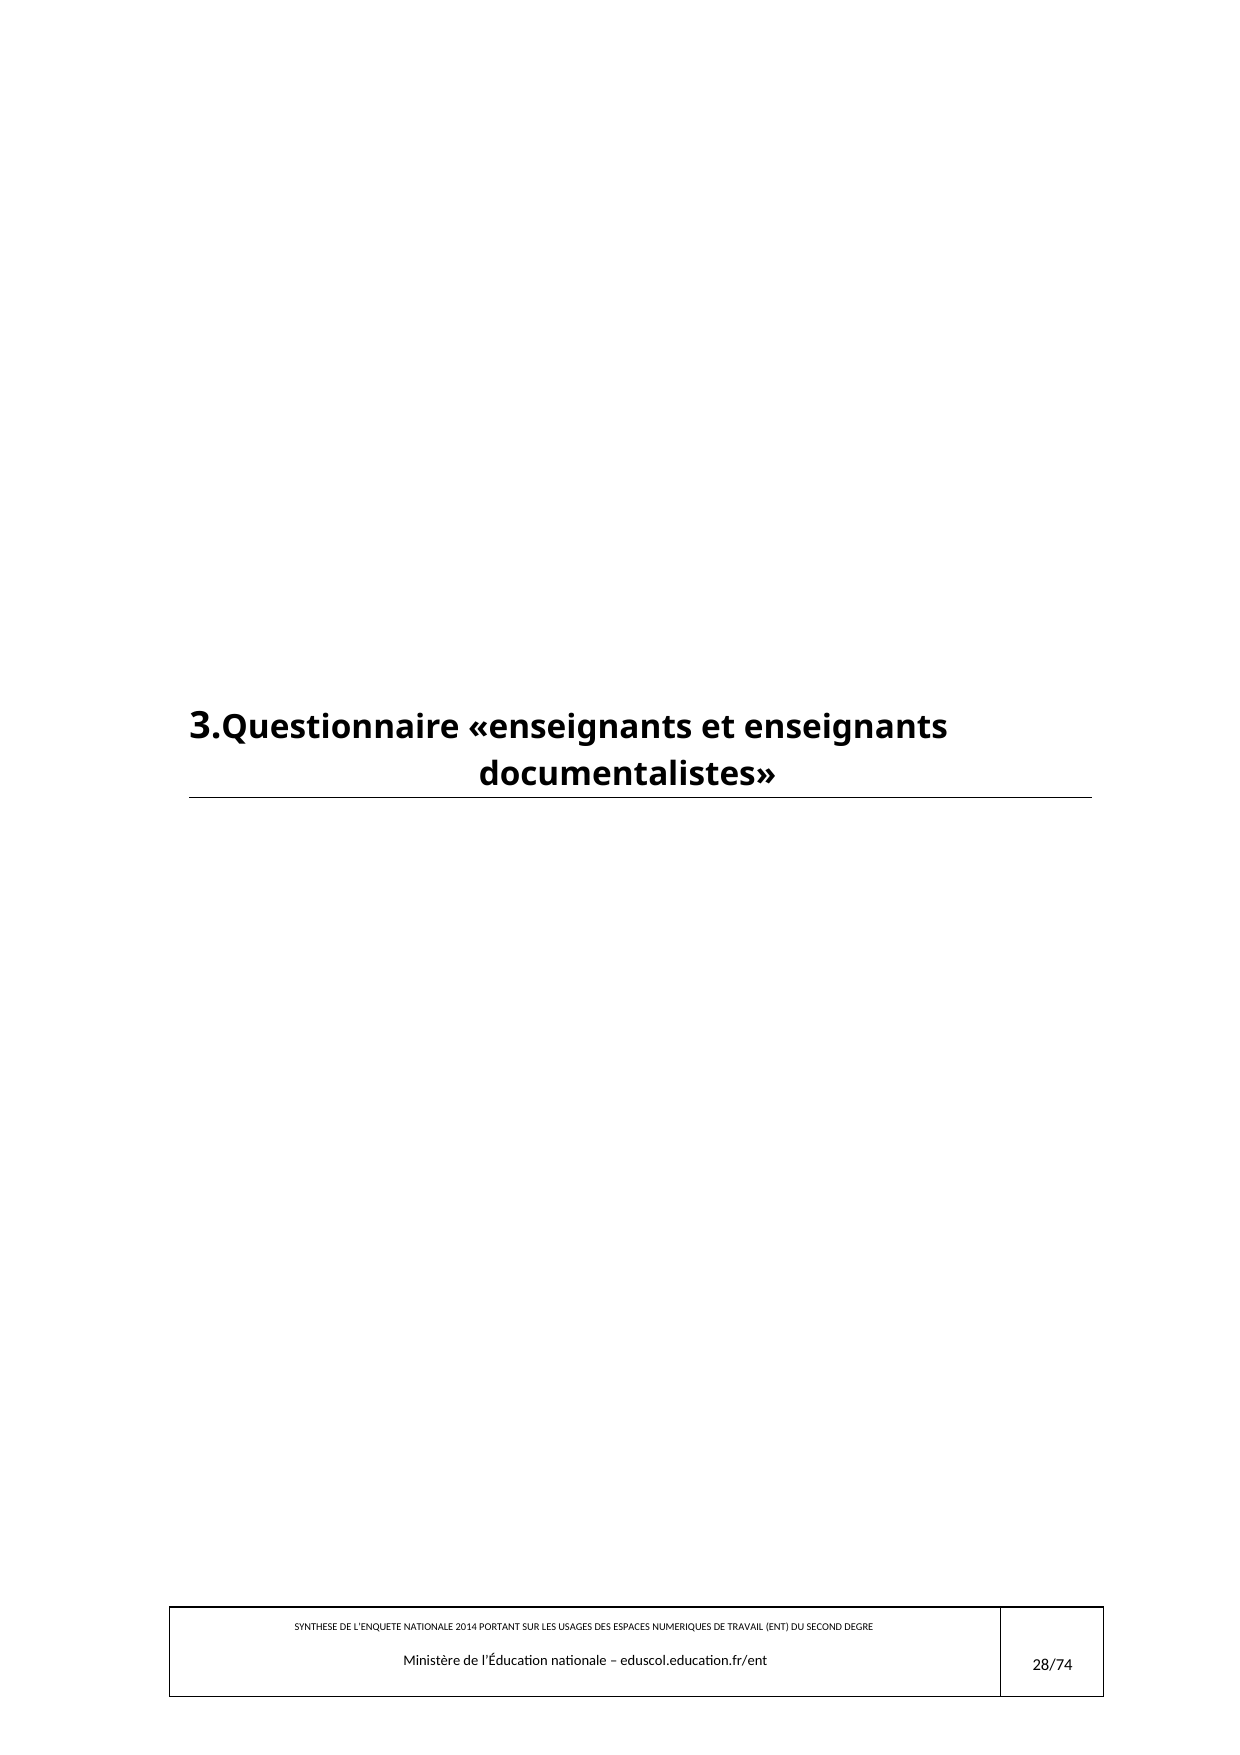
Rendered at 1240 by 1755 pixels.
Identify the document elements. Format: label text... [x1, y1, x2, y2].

subtitle Questionnaire «enseignants et enseignants documentalistes» [189, 699, 1092, 797]
